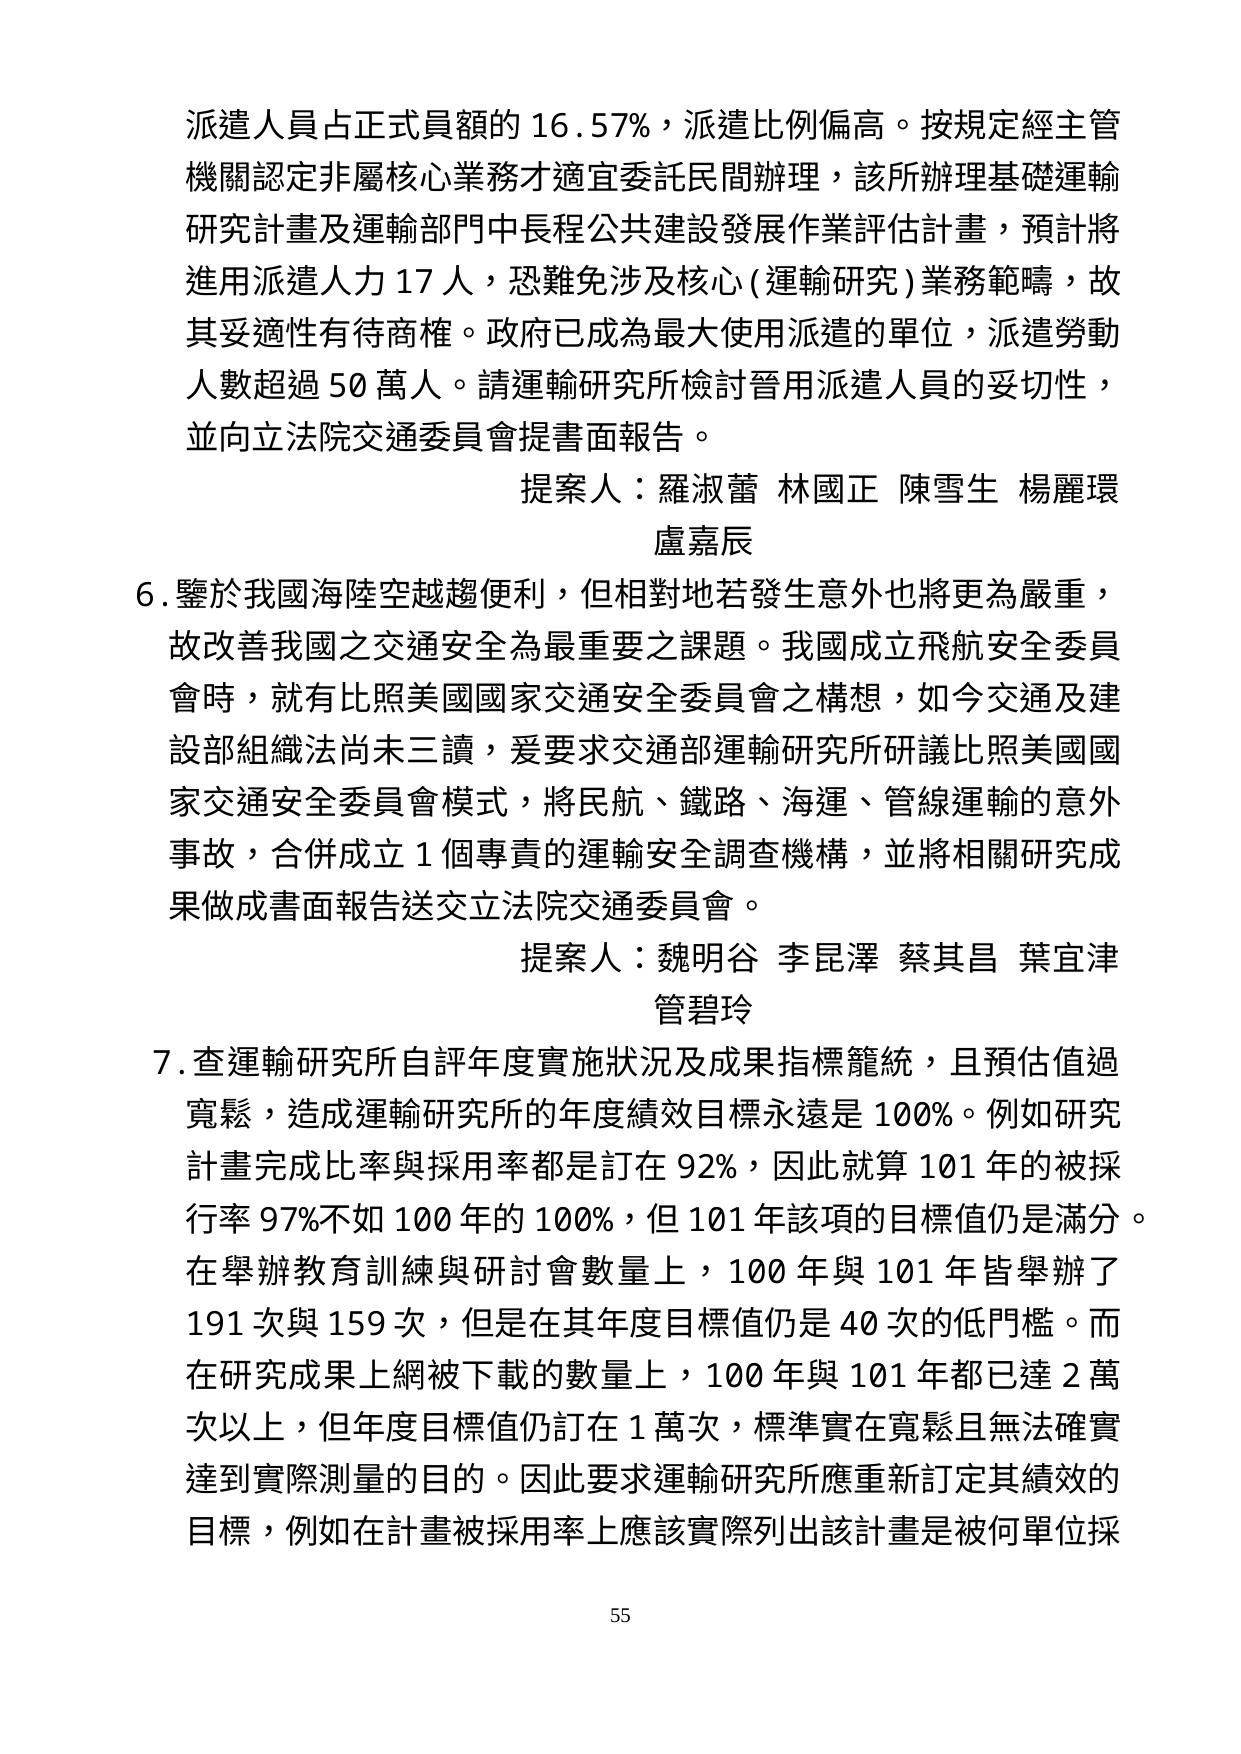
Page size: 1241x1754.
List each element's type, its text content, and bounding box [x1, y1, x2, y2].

text 派遣人員占正式員額的16.57%，派遣比例偏高。按規定經主管機關認定非屬核心業務才適宜委託民間辦理，該所辦理基礎運輸研究計畫及運輸部門中長程公共建設發展作業評估計畫，預計將進用派遣人力17人，恐難免涉及核心(運輸研究)業務範疇，故其妥適性有待商榷。政府已成為最大使用派遣的單位，派遣勞動人數超過50萬人。請運輸研究所檢討晉用派遣人員的妥切性，並向立法院交通委員會提書面報告。 [152, 96, 1122, 460]
text 提案人：魏明谷 李昆澤 蔡其昌 葉宜津 管碧玲 [520, 929, 1122, 1033]
text 7.查運輸研究所自評年度實施狀況及成果指標籠統，且預估值過寬鬆，造成運輸研究所的年度績效目標永遠是100%。例如研究計畫完成比率與採用率都是訂在92%，因此就算101年的被採行率97%不如100年的100%，但101年該項的目標值仍是滿分。在舉辦教育訓練與研討會數量上，100年與101年皆舉辦了191次與159次，但是在其年度目標值仍是40次的低門檻。而在研究成果上網被下載的數量上，100年與101年都已達2萬次以上，但年度目標值仍訂在1萬次，標準實在寬鬆且無法確實達到實際測量的目的。因此要求運輸研究所應重新訂定其績效的目標，例如在計畫被採用率上應該實際列出該計畫是被何單位採用，而該單位的滿意度為何?而教育訓練與研討會的舉辦應重質不重量，也應附上參與人員的滿意度統計；而在研究成果上網被下載數量上，應該同時列出被引用的篇數，而不是只有下載的數量，因為下載的數量容易被操作，也無法真正看出該篇研究的份量與價值。 [152, 1033, 1122, 1554]
text 6.鑒於我國海陸空越趨便利，但相對地若發生意外也將更為嚴重，故改善我國之交通安全為最重要之課題。我國成立飛航安全委員會時，就有比照美國國家交通安全委員會之構想，如今交通及建設部組織法尚未三讀，爰要求交通部運輸研究所研議比照美國國家交通安全委員會模式，將民航、鐵路、海運、管線運輸的意外事故，合併成立1個專責的運輸安全調查機構，並將相關研究成果做成書面報告送交立法院交通委員會。 [135, 564, 1122, 929]
text 提案人：羅淑蕾 林國正 陳雪生 楊麗環 盧嘉辰 [520, 460, 1122, 564]
